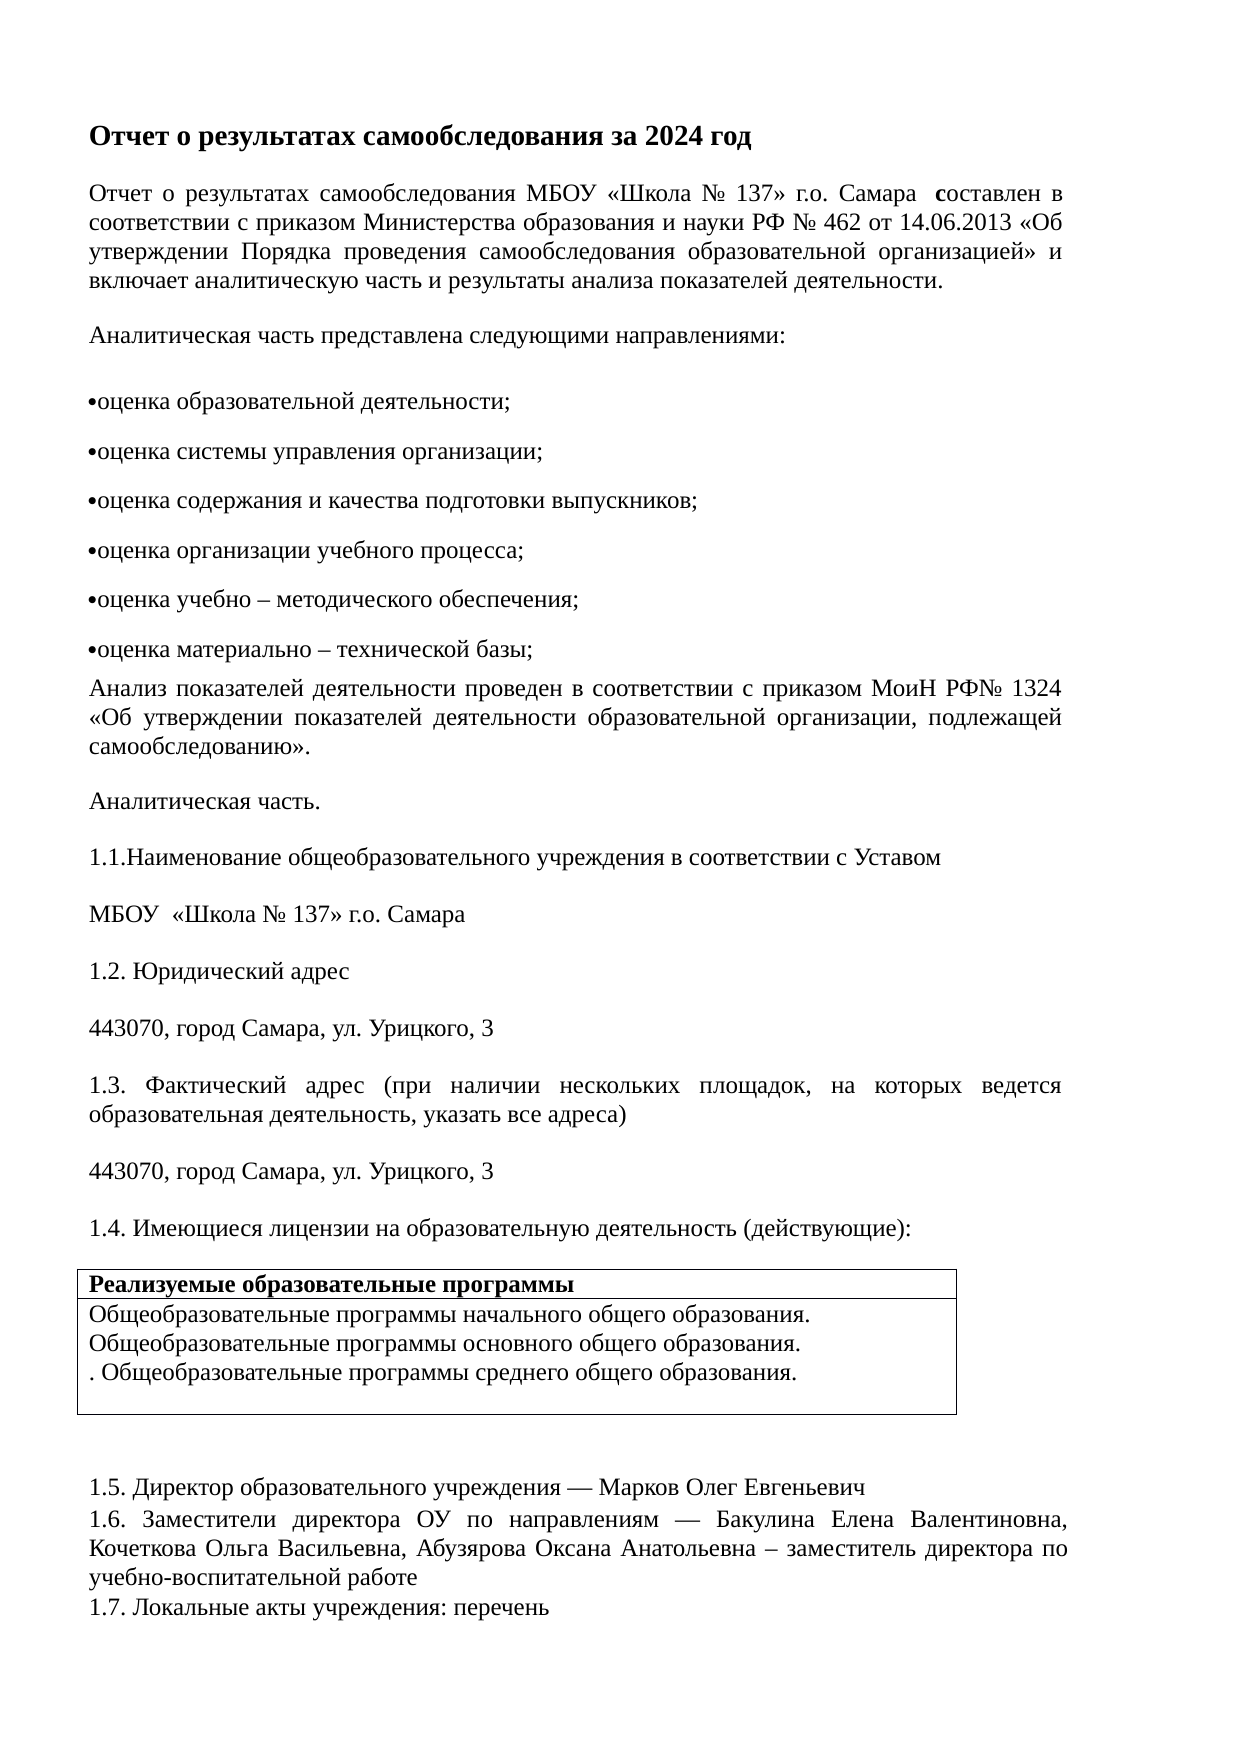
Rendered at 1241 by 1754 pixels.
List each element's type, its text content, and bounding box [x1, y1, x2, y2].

text Отчет о результатах самообследования за 2024 год [88, 118, 1063, 152]
text 1.4. Имеющиеся лицензии на образовательную деятельность (действующие): [88, 1213, 1063, 1242]
table_header МБОУ «Школа № 137» г.о. Самара [87, 897, 1071, 956]
list оценка содержания и качества подготовки выпускников; [88, 485, 1063, 514]
list оценка материально – технической базы; [88, 634, 1063, 663]
list оценка образовательной деятельности; [88, 386, 1063, 415]
table_cell 1.6. Заместители директора ОУ по направлениям — Бакулина Елена Валентиновна, Кочеткова Ольга Васильевна, Абузярова Оксана Анатольевна – заместитель директора по учебно-воспитательной работе [87, 1503, 1071, 1592]
list оценка организации учебного процесса; [88, 535, 1063, 564]
text Отчет о результатах самообследования МБОУ «Школа № 137» г.о. Самара cоставлен в соответствии с приказом Министерства образования и науки РФ № 462 от 14.06.2013 «Об утверждении Порядка проведения самообследования образовательной организацией» и включает аналитическую часть и результаты анализа показателей деятельности. [88, 178, 1063, 293]
text 1.1.Наименование общеобразовательного учреждения в соответствии с Уставом [88, 842, 1063, 871]
text 1.3. Фактический адрес (при наличии нескольких площадок, на которых ведется образовательная деятельность, указать все адреса) [88, 1070, 1063, 1128]
text Аналитическая часть представлена следующими направлениями: [88, 320, 1063, 349]
text 1.7. Локальные акты учреждения: перечень [88, 1592, 1063, 1621]
table_header Реализуемые образовательные программы [78, 1270, 956, 1298]
list оценка учебно – методического обеспечения; [88, 584, 1063, 613]
list оценка системы управления организации; [88, 436, 1063, 464]
text Аналитическая часть. [88, 786, 1063, 815]
table_header 443070, город Самара, ул. Урицкого, 3 [87, 1154, 928, 1213]
text Анализ показателей деятельности проведен в соответствии с приказом МоиН РФ№ 1324 «Об утверждении показателей деятельности образовательной организации, подлежащей самообследованию». [88, 673, 1063, 759]
table_header 1.5. Директор образовательного учреждения — Марков Олег Евгеньевич [87, 1471, 1071, 1503]
table_cell Общеобразовательные программы начального общего образования. Общеобразовательные программы основного общего образования. . Общеобразовательные программы среднего общего образования. [78, 1299, 956, 1414]
text 1.2. Юридический адрес [88, 956, 1063, 985]
table_header 443070, город Самара, ул. Урицкого, 3 [87, 1011, 928, 1070]
